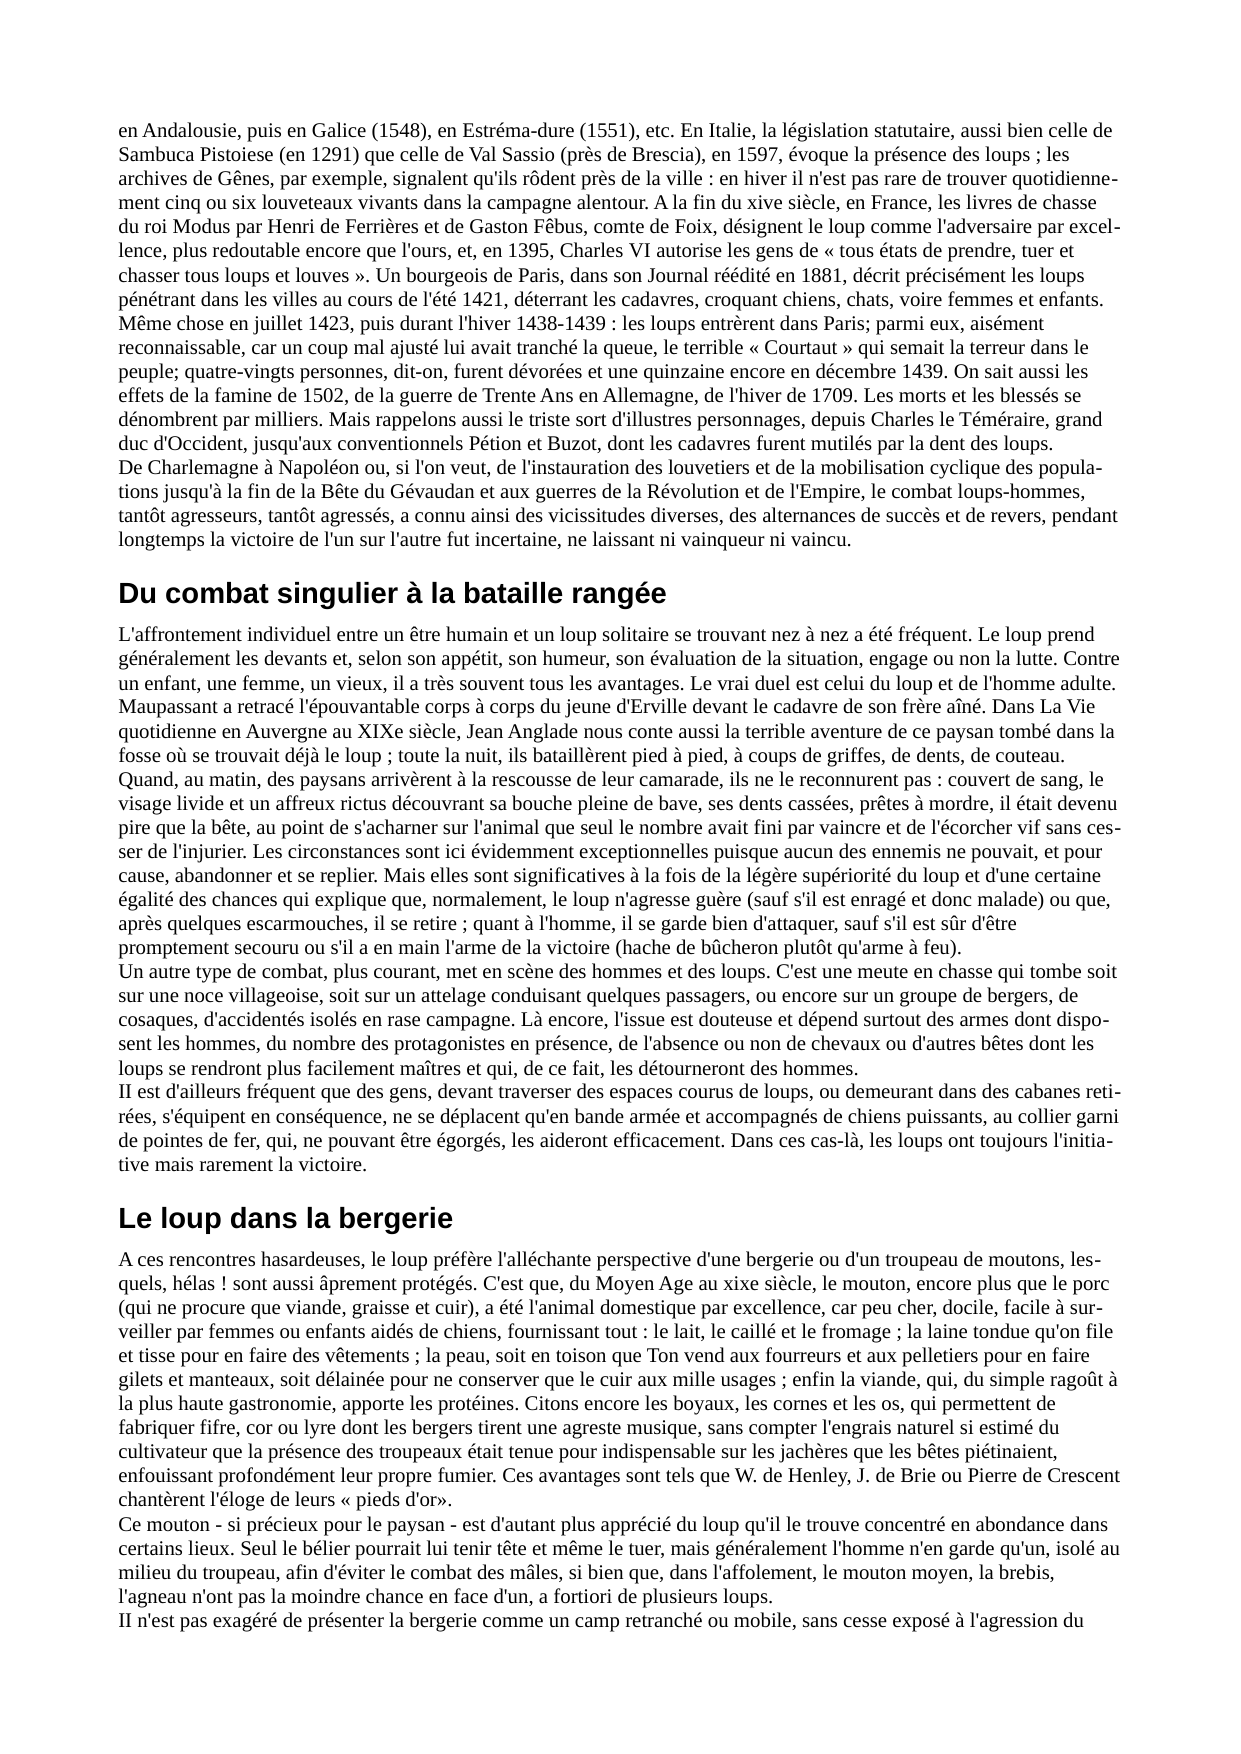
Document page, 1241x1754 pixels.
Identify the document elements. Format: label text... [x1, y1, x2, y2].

text II n'est pas exagéré de présenter la bergerie comme un camp retranché ou mobile, sans cesse exposé à l'agression du [118, 1608, 1122, 1632]
text Un autre type de combat, plus courant, met en scène des hommes et des loups. C'est une meute en chasse qui tombe soit sur une noce villageoise, soit sur un attelage conduisant quelques passagers, ou encore sur un groupe de bergers, de cosaques, d'accidentés isolés en rase campagne. Là encore, l'issue est douteuse et dépend surtout des armes dont dispo­sent les hommes, du nombre des protagonistes en présence, de l'absence ou non de chevaux ou d'autres bêtes dont les loups se rendront plus facilement maîtres et qui, de ce fait, les détourneront des hommes. [118, 959, 1122, 1079]
text II est d'ailleurs fréquent que des gens, devant traverser des espaces courus de loups, ou demeurant dans des cabanes reti­rées, s'équipent en conséquence, ne se déplacent qu'en bande armée et accompagnés de chiens puissants, au collier garni de pointes de fer, qui, ne pouvant être égorgés, les aideront efficacement. Dans ces cas-là, les loups ont toujours l'initia­tive mais rarement la victoire. [118, 1079, 1122, 1176]
text Ce mouton - si précieux pour le paysan - est d'autant plus apprécié du loup qu'il le trouve concentré en abondance dans certains lieux. Seul le bélier pourrait lui tenir tête et même le tuer, mais généralement l'homme n'en garde qu'un, isolé au milieu du troupeau, afin d'éviter le combat des mâles, si bien que, dans l'affolement, le mouton moyen, la brebis, l'agneau n'ont pas la moindre chance en face d'un, a fortiori de plu­sieurs loups. [118, 1511, 1122, 1608]
subtitle Le loup dans la bergerie [118, 1201, 1122, 1234]
text L'affrontement individuel entre un être humain et un loup solitaire se trouvant nez à nez a été fréquent. Le loup prend généralement les devants et, selon son appétit, son humeur, son évaluation de la situation, engage ou non la lutte. Contre un enfant, une femme, un vieux, il a très souvent tous les avantages. Le vrai duel est celui du loup et de l'homme adulte. Maupassant a retracé l'épouvantable corps à corps du jeune d'Erville devant le cadavre de son frère aîné. Dans La Vie quotidienne en Auvergne au XIXe siècle, Jean Anglade nous conte aussi la terrible aventure de ce paysan tombé dans la fosse où se trouvait déjà le loup ; toute la nuit, ils bataillè­rent pied à pied, à coups de griffes, de dents, de couteau. Quand, au matin, des paysans arrivèrent à la rescousse de leur camarade, ils ne le reconnurent pas : couvert de sang, le visage livide et un affreux rictus découvrant sa bouche pleine de bave, ses dents cassées, prêtes à mordre, il était devenu pire que la bête, au point de s'acharner sur l'animal que seul le nombre avait fini par vaincre et de l'écorcher vif sans ces­ser de l'injurier. Les circonstances sont ici évidemment exceptionnelles puisque aucun des ennemis ne pouvait, et pour cause, abandonner et se replier. Mais elles sont signifi­catives à la fois de la légère supériorité du loup et d'une cer­taine égalité des chances qui explique que, normalement, le loup n'agresse guère (sauf s'il est enragé et donc malade) ou que, après quelques escarmouches, il se retire ; quant à l'homme, il se garde bien d'attaquer, sauf s'il est sûr d'être promptement secouru ou s'il a en main l'arme de la victoire (hache de bûcheron plutôt qu'arme à feu). [118, 622, 1122, 959]
text De Charlemagne à Napoléon ou, si l'on veut, de l'instaura­tion des louvetiers et de la mobilisation cyclique des popula­tions jusqu'à la fin de la Bête du Gévaudan et aux guerres de la Révolution et de l'Empire, le combat loups-hommes, tan­tôt agresseurs, tantôt agressés, a connu ainsi des vicissitudes diverses, des alternances de succès et de revers, pendant longtemps la victoire de l'un sur l'autre fut incertaine, ne laissant ni vainqueur ni vaincu. [118, 455, 1122, 551]
subtitle Du combat singulier à la bataille rangée [118, 576, 1122, 610]
text en Andalousie, puis en Galice (1548), en Estréma-dure (1551), etc. En Italie, la législation statutaire, aussi bien celle de Sambuca Pistoiese (en 1291) que celle de Val Sassio (près de Brescia), en 1597, évoque la présence des loups ; les archives de Gênes, par exemple, signalent qu'ils rôdent près de la ville : en hiver il n'est pas rare de trouver quotidienne­ment cinq ou six louveteaux vivants dans la campagne alen­tour. A la fin du xive siècle, en France, les livres de chasse du roi Modus par Henri de Ferrières et de Gaston Fêbus, comte de Foix, désignent le loup comme l'adversaire par excel­lence, plus redoutable encore que l'ours, et, en 1395, Charles VI autorise les gens de « tous états de prendre, tuer et chasser tous loups et louves ». Un bourgeois de Paris, dans son Journal réédité en 1881, décrit précisément les loups pénétrant dans les villes au cours de l'été 1421, déterrant les cadavres, croquant chiens, chats, voire femmes et enfants. Même chose en juillet 1423, puis durant l'hiver 1438-1439 : les loups entrèrent dans Paris; parmi eux, aisément reconnaissable, car un coup mal ajusté lui avait tranché la queue, le terrible « Courtaut » qui semait la terreur dans le peuple; quatre-vingts personnes, dit-on, furent dévorées et une quin­zaine encore en décembre 1439. On sait aussi les effets de la famine de 1502, de la guerre de Trente Ans en Allemagne, de l'hiver de 1709. Les morts et les blessés se dénombrent par milliers. Mais rappelons aussi le triste sort d'illustres person­nages, depuis Charles le Téméraire, grand duc d'Occident, jusqu'aux conventionnels Pétion et Buzot, dont les cadavres furent mutilés par la dent des loups. [118, 118, 1122, 455]
text A ces rencontres hasardeuses, le loup préfère l'alléchante perspective d'une bergerie ou d'un troupeau de moutons, les­quels, hélas ! sont aussi âprement protégés. C'est que, du Moyen Age au xixe siècle, le mouton, encore plus que le porc (qui ne procure que viande, graisse et cuir), a été l'animal domestique par excellence, car peu cher, docile, facile à sur­veiller par femmes ou enfants aidés de chiens, fournissant tout : le lait, le caillé et le fromage ; la laine tondue qu'on file et tisse pour en faire des vêtements ; la peau, soit en toison que Ton vend aux fourreurs et aux pelletiers pour en faire gilets et manteaux, soit délainée pour ne conserver que le cuir aux mille usages ; enfin la viande, qui, du simple ragoût à la plus haute gastronomie, apporte les protéines. Citons encore les boyaux, les cornes et les os, qui permettent de fabriquer fifre, cor ou lyre dont les bergers tirent une agreste musique, sans compter l'engrais naturel si estimé du cultiva­teur que la présence des troupeaux était tenue pour indispen­sable sur les jachères que les bêtes piétinaient, enfouissant profondément leur propre fumier. Ces avantages sont tels que W. de Henley, J. de Brie ou Pierre de Crescent chantèrent l'éloge de leurs « pieds d'or». [118, 1247, 1122, 1511]
